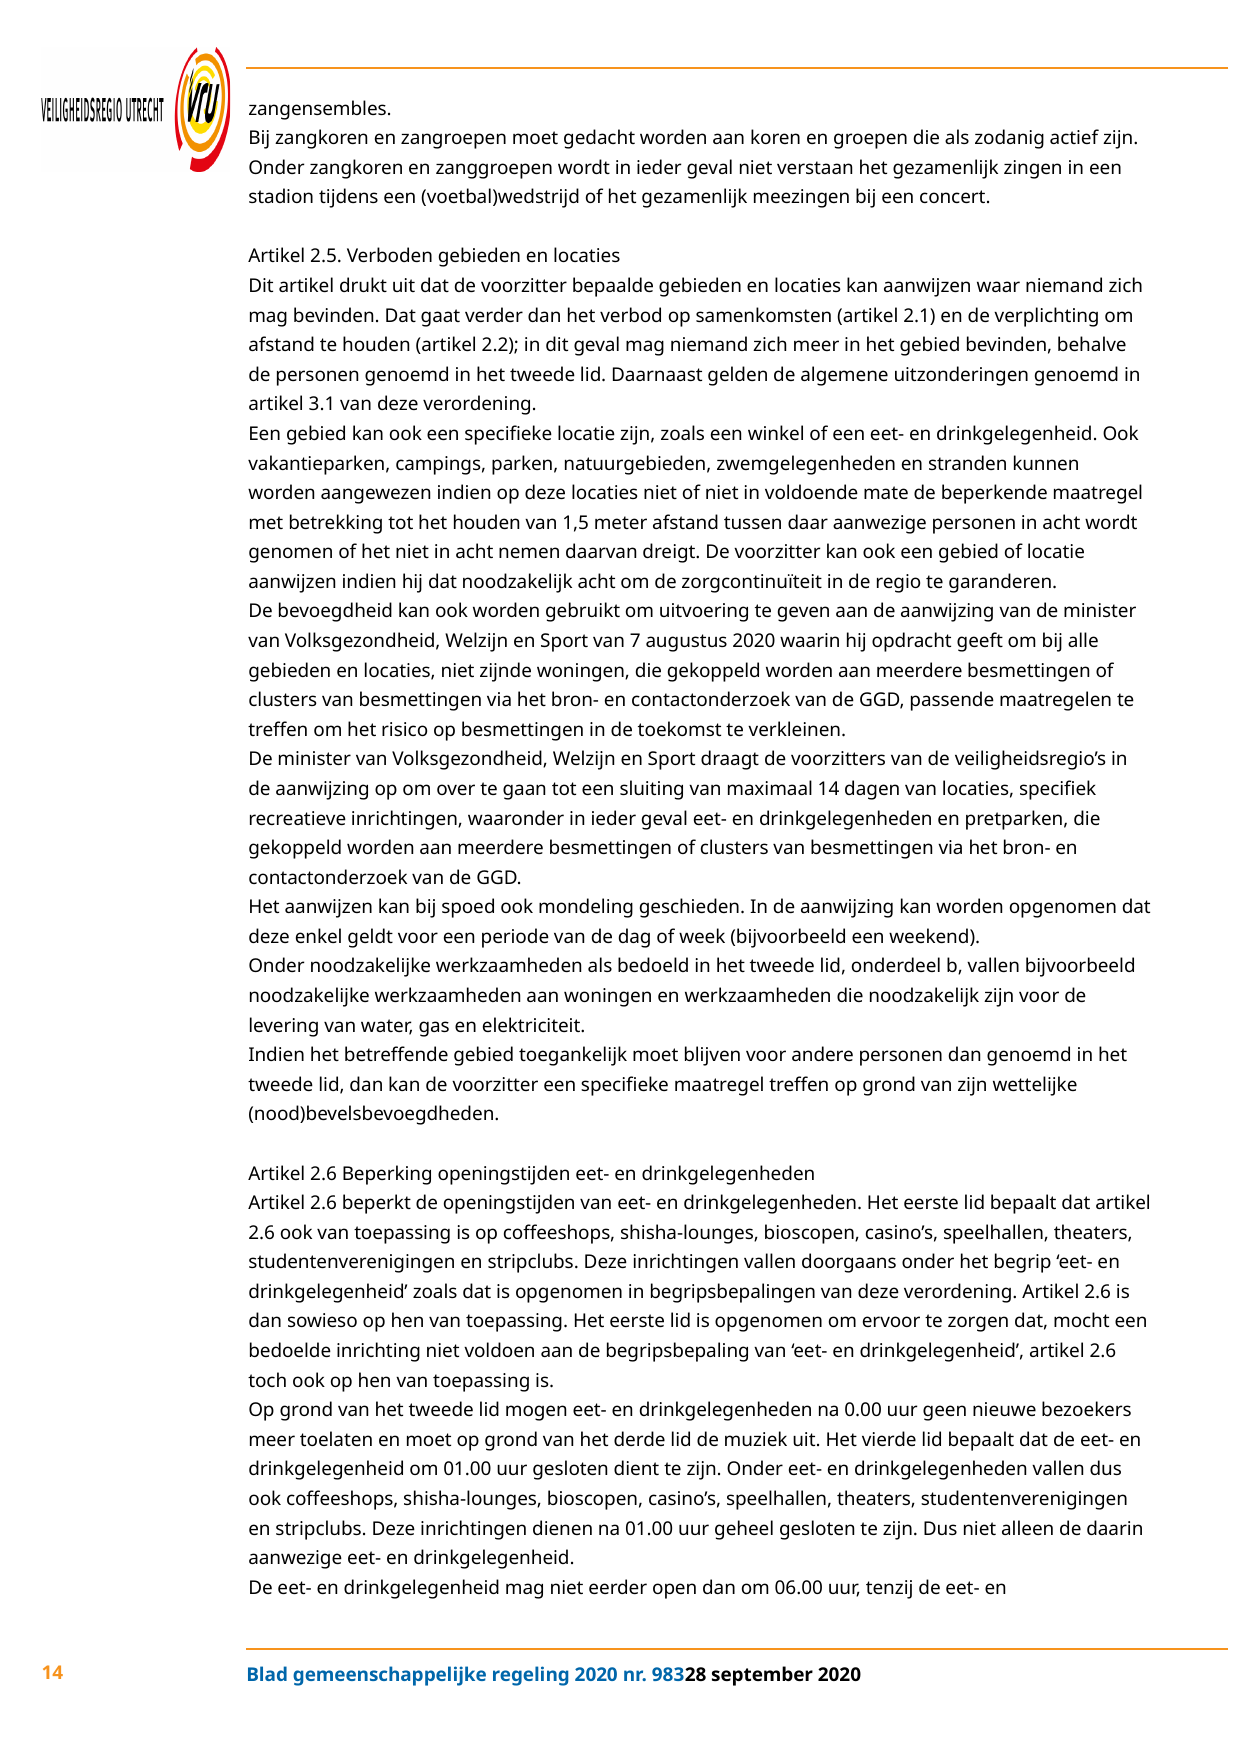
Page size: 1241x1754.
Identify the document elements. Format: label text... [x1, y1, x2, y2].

text Artikel 2.6 Beperking openingstijden eet- en drinkgelegenheden [248, 1160, 1152, 1186]
text De minister van Volksgezondheid, Welzijn en Sport draagt de voorzitters van de veiligheidsregio’s in de aanwijzing op om over te gaan tot een sluiting van maximaal 14 dagen van locaties, specifiek recreatieve inrichtingen, waaronder in ieder geval eet- en drinkgelegenheden en pretparken, die gekoppeld worden aan meerdere besmettingen of clusters van besmettingen via het bron- en contactonderzoek van de GGD. [248, 746, 1152, 890]
text Onder noodzakelijke werkzaamheden als bedoeld in het tweede lid, onderdeel b, vallen bijvoorbeeld noodzakelijke werkzaamheden aan woningen en werkzaamheden die noodzakelijk zijn voor de levering van water, gas en elektriciteit. [248, 953, 1152, 1038]
text Dit artikel drukt uit dat de voorzitter bepaalde gebieden en locaties kan aanwijzen waar niemand zich mag bevinden. Dat gaat verder dan het verbod op samenkomsten (artikel 2.1) en de verplichting om afstand te houden (artikel 2.2); in dit geval mag niemand zich meer in het gebied bevinden, behalve de personen genoemd in het tweede lid. Daarnaast gelden de algemene uitzonderingen genoemd in artikel 3.1 van deze verordening. [248, 272, 1152, 416]
text zangensembles. [248, 95, 1152, 121]
text Het aanwijzen kan bij spoed ook mondeling geschieden. In de aanwijzing kan worden opgenomen dat deze enkel geldt voor een periode van de dag of week (bijvoorbeeld een weekend). [248, 893, 1152, 949]
text Op grond van het tweede lid mogen eet- en drinkgelegenheden na 0.00 uur geen nieuwe bezoekers meer toelaten en moet op grond van het derde lid de muziek uit. Het vierde lid bepaalt dat de eet- en drinkgelegenheid om 01.00 uur gesloten dient te zijn. Onder eet- en drinkgelegenheden vallen dus ook coffeeshops, shisha-lounges, bioscopen, casino’s, speelhallen, theaters, studentenverenigingen en stripclubs. Deze inrichtingen dienen na 01.00 uur geheel gesloten te zijn. Dus niet alleen de daarin aanwezige eet- en drinkgelegenheid. [248, 1396, 1152, 1570]
text Een gebied kan ook een specifieke locatie zijn, zoals een winkel of een eet- en drinkgelegenheid. Ook vakantieparken, campings, parken, natuurgebieden, zwemgelegenheden en stranden kunnen worden aangewezen indien op deze locaties niet of niet in voldoende mate de beperkende maatregel met betrekking tot het houden van 1,5 meter afstand tussen daar aanwezige personen in acht wordt genomen of het niet in acht nemen daarvan dreigt. De voorzitter kan ook een gebied of locatie aanwijzen indien hij dat noodzakelijk acht om de zorgcontinuïteit in de regio te garanderen. [248, 420, 1152, 594]
picture [41, 47, 231, 172]
text De bevoegdheid kan ook worden gebruikt om uitvoering te geven aan de aanwijzing van de minister van Volksgezondheid, Welzijn en Sport van 7 augustus 2020 waarin hij opdracht geeft om bij alle gebieden en locaties, niet zijnde woningen, die gekoppeld worden aan meerdere besmettingen of clusters van besmettingen via het bron- en contactonderzoek van de GGD, passende maatregelen te treffen om het risico op besmettingen in de toekomst te verkleinen. [248, 598, 1152, 742]
text Artikel 2.6 beperkt de openingstijden van eet- en drinkgelegenheden. Het eerste lid bepaalt dat artikel 2.6 ook van toepassing is op coffeeshops, shisha-lounges, bioscopen, casino’s, speelhallen, theaters, studentenverenigingen en stripclubs. Deze inrichtingen vallen doorgaans onder het begrip ‘eet- en drinkgelegenheid’ zoals dat is opgenomen in begripsbepalingen van deze verordening. Artikel 2.6 is dan sowieso op hen van toepassing. Het eerste lid is opgenomen om ervoor te zorgen dat, mocht een bedoelde inrichting niet voldoen aan de begripsbepaling van ‘eet- en drinkgelegenheid’, artikel 2.6 toch ook op hen van toepassing is. [248, 1189, 1152, 1393]
text De eet- en drinkgelegenheid mag niet eerder open dan om 06.00 uur, tenzij de eet- en [248, 1574, 1152, 1600]
text Indien het betreffende gebied toegankelijk moet blijven voor andere personen dan genoemd in het tweede lid, dan kan de voorzitter een specifieke maatregel treffen op grond van zijn wettelijke (nood)bevelsbevoegdheden. [248, 1041, 1152, 1126]
text Artikel 2.5. Verboden gebieden en locaties [248, 243, 1152, 268]
text Bij zangkoren en zangroepen moet gedacht worden aan koren en groepen die als zodanig actief zijn. Onder zangkoren en zanggroepen wordt in ieder geval niet verstaan het gezamenlijk zingen in een stadion tijdens een (voetbal)wedstrijd of het gezamenlijk meezingen bij een concert. [248, 124, 1152, 209]
